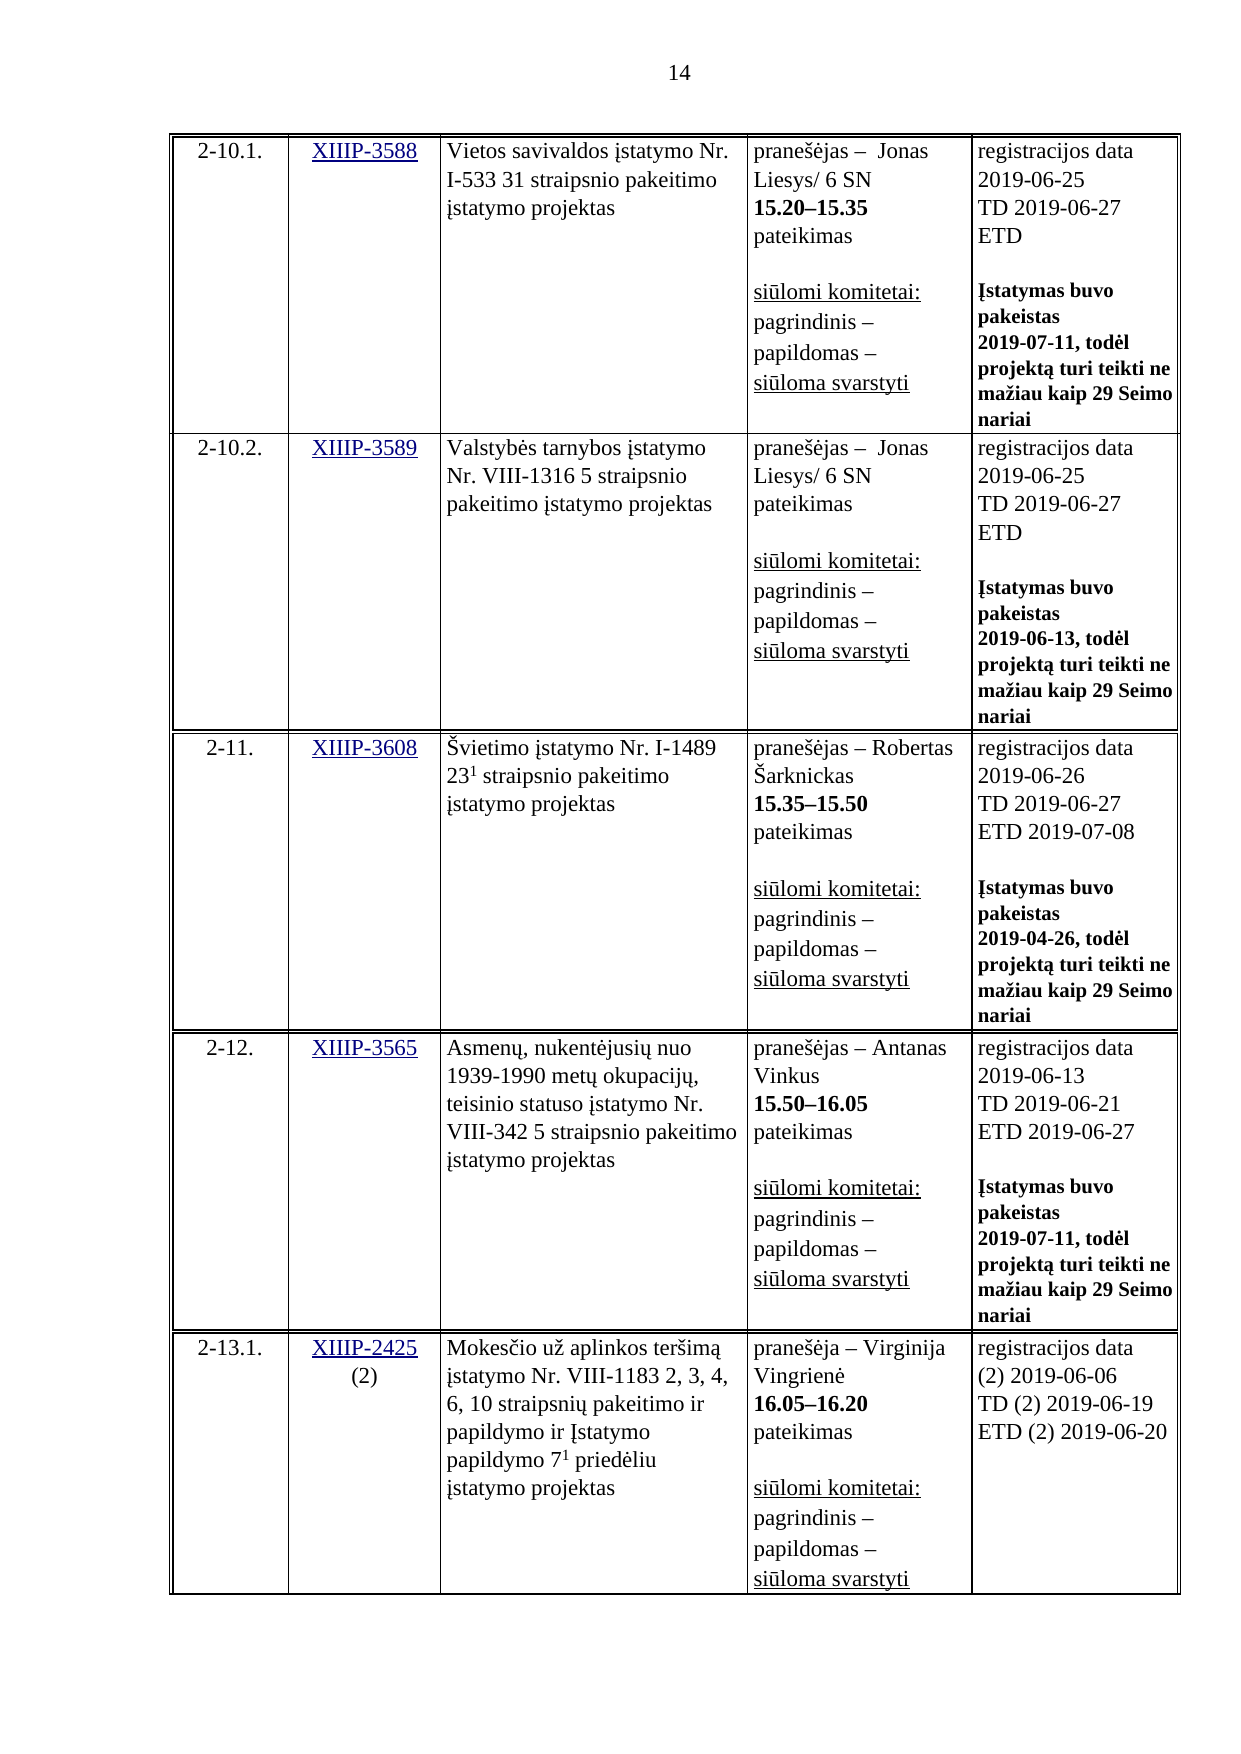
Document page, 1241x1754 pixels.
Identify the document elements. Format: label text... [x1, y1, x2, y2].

table_cell registracijos data 2019-06-25 TD 2019-06-27 ETD Įstatymas buvo pakeistas 2019-07-11, todėl projektą turi teikti ne mažiau kaip 29 Seimo nariai [973, 138, 1177, 433]
table_cell pranešėjas – Jonas Liesys/ 6 SN 15.20–15.35 pateikimas siūlomi komitetai: pagrindinis – papildomas – siūloma svarstyti [748, 138, 971, 433]
table_cell registracijos data (2) 2019-06-06 TD (2) 2019-06-19 ETD (2) 2019-06-20 [973, 1334, 1177, 1593]
table_cell [1181, 133, 1222, 433]
table_cell [1181, 433, 1222, 729]
table_cell Vietos savivaldos įstatymo Nr. I-533 31 straipsnio pakeitimo įstatymo projektas [441, 138, 747, 433]
table_cell Asmenų, nukentėjusių nuo 1939-1990 metų okupacijų, teisinio statuso įstatymo Nr. VIII-342 5 straipsnio pakeitimo įstatymo projektas [441, 1034, 747, 1329]
table_cell Mokesčio už aplinkos teršimą įstatymo Nr. VIII-1183 2, 3, 4, 6, 10 straipsnių pakeitimo ir papildymo ir Įstatymo papildymo 71 priedėliu įstatymo projektas [441, 1334, 747, 1593]
table_cell 2-11. [174, 734, 288, 1029]
table_cell pranešėjas – Jonas Liesys/ 6 SN pateikimas siūlomi komitetai: pagrindinis – papildomas – siūloma svarstyti [748, 434, 971, 729]
table_cell 2-10.1. [174, 138, 288, 433]
table_cell 2-12. [174, 1034, 288, 1329]
table_cell 2-13.1. [174, 1334, 288, 1593]
table_cell XIIIP-3565 [289, 1034, 440, 1329]
table_cell pranešėjas – Robertas Šarknickas 15.35–15.50 pateikimas siūlomi komitetai: pagrindinis – papildomas – siūloma svarstyti [748, 734, 971, 1029]
table_cell XIIIP-3588 [289, 138, 440, 433]
table_cell XIIIP-3608 [289, 734, 440, 1029]
table_cell registracijos data 2019-06-26 TD 2019-06-27 ETD 2019-07-08 Įstatymas buvo pakeistas 2019-04-26, todėl projektą turi teikti ne mažiau kaip 29 Seimo nariai [973, 734, 1177, 1029]
table_cell pranešėjas – Antanas Vinkus 15.50–16.05 pateikimas siūlomi komitetai: pagrindinis – papildomas – siūloma svarstyti [748, 1034, 971, 1329]
table_cell [1181, 1329, 1222, 1593]
table_cell [1181, 1029, 1222, 1329]
table_cell registracijos data 2019-06-25 TD 2019-06-27 ETD Įstatymas buvo pakeistas 2019-06-13, todėl projektą turi teikti ne mažiau kaip 29 Seimo nariai [973, 434, 1177, 729]
table_cell XIIIP-2425 (2) [289, 1334, 440, 1593]
table_cell 2-10.2. [174, 434, 288, 729]
table_cell XIIIP-3589 [289, 434, 440, 729]
table_cell [1181, 729, 1222, 1029]
table_cell pranešėja – Virginija Vingrienė 16.05–16.20 pateikimas siūlomi komitetai: pagrindinis – papildomas – siūloma svarstyti [748, 1334, 971, 1593]
table_cell Švietimo įstatymo Nr. I-1489 231 straipsnio pakeitimo įstatymo projektas [441, 734, 747, 1029]
table_cell Valstybės tarnybos įstatymo Nr. VIII-1316 5 straipsnio pakeitimo įstatymo projektas [441, 434, 747, 729]
table_cell registracijos data 2019-06-13 TD 2019-06-21 ETD 2019-06-27 Įstatymas buvo pakeistas 2019-07-11, todėl projektą turi teikti ne mažiau kaip 29 Seimo nariai [973, 1034, 1177, 1329]
